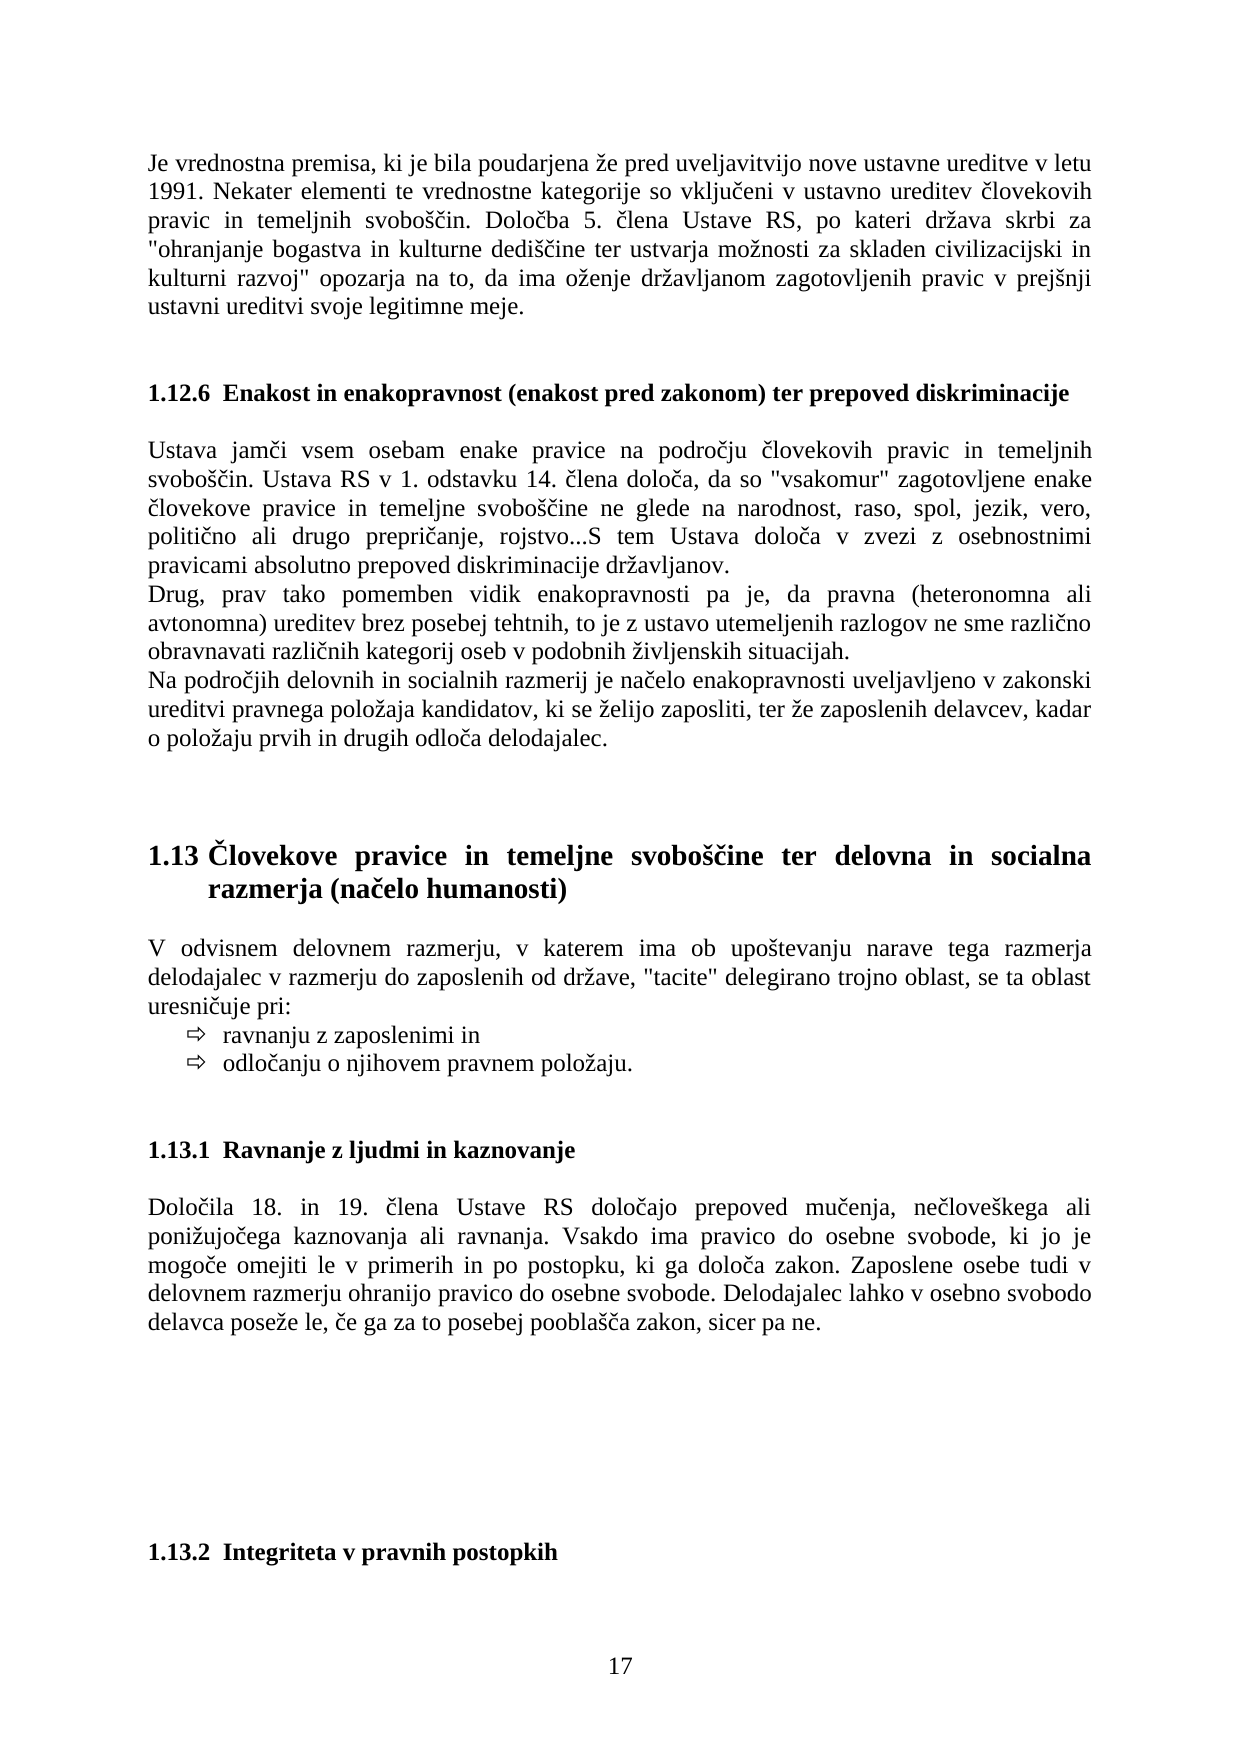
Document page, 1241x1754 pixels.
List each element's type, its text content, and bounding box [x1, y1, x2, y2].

subtitle Integriteta v pravnih postopkih [148, 1537, 1093, 1566]
subtitle Ravnanje z ljudmi in kaznovanje [148, 1135, 1093, 1163]
text Določila 18. in 19. člena Ustave RS določajo prepoved mučenja, nečloveškega ali ponižujočega kaznovanja ali ravnanja. Vsakdo ima pravico do osebne svobode, ki jo je mogoče omejiti le v primerih in po postopku, ki ga določa zakon. Zaposlene osebe tudi v delovnem razmerju ohranijo pravico do osebne svobode. Delodajalec lahko v osebno svobodo delavca poseže le, če ga za to posebej pooblašča zakon, sicer pa ne. [148, 1192, 1093, 1336]
subtitle Enakost in enakopravnost (enakost pred zakonom) ter prepoved diskriminacije [148, 378, 1093, 406]
list odločanju o njihovem pravnem položaju. [185, 1048, 1093, 1077]
text V odvisnem delovnem razmerju, v katerem ima ob upoštevanju narave tega razmerja delodajalec v razmerju do zaposlenih od države, "tacite" delegirano trojno oblast, se ta oblast uresničuje pri: [148, 933, 1093, 1020]
text Na področjih delovnih in socialnih razmerij je načelo enakopravnosti uveljavljeno v zakonski ureditvi pravnega položaja kandidatov, ki se želijo zaposliti, ter že zaposlenih delavcev, kadar o položaju prvih in drugih odloča delodajalec. [148, 665, 1093, 751]
text Ustava jamči vsem osebam enake pravice na področju človekovih pravic in temeljnih svoboščin. Ustava RS v 1. odstavku 14. člena določa, da so "vsakomur" zagotovljene enake človekove pravice in temeljne svoboščine ne glede na narodnost, raso, spol, jezik, vero, politično ali drugo prepričanje, rojstvo...S tem Ustava določa v zvezi z osebnostnimi pravicami absolutno prepoved diskriminacije državljanov. [148, 435, 1093, 579]
subtitle Človekove pravice in temeljne svoboščine ter delovna in socialna razmerja (načelo humanosti) [148, 838, 1093, 905]
text Drug, prav tako pomemben vidik enakopravnosti pa je, da pravna (heteronomna ali avtonomna) ureditev brez posebej tehtnih, to je z ustavo utemeljenih razlogov ne sme različno obravnavati različnih kategorij oseb v podobnih življenskih situacijah. [148, 579, 1093, 665]
list ravnanju z zaposlenimi in [185, 1020, 1093, 1048]
text Je vrednostna premisa, ki je bila poudarjena že pred uveljavitvijo nove ustavne ureditve v letu 1991. Nekater elementi te vrednostne kategorije so vključeni v ustavno ureditev človekovih pravic in temeljnih svoboščin. Določba 5. člena Ustave RS, po kateri država skrbi za "ohranjanje bogastva in kulturne dediščine ter ustvarja možnosti za skladen civilizacijski in kulturni razvoj" opozarja na to, da ima oženje državljanom zagotovljenih pravic v prejšnji ustavni ureditvi svoje legitimne meje. [148, 148, 1093, 320]
